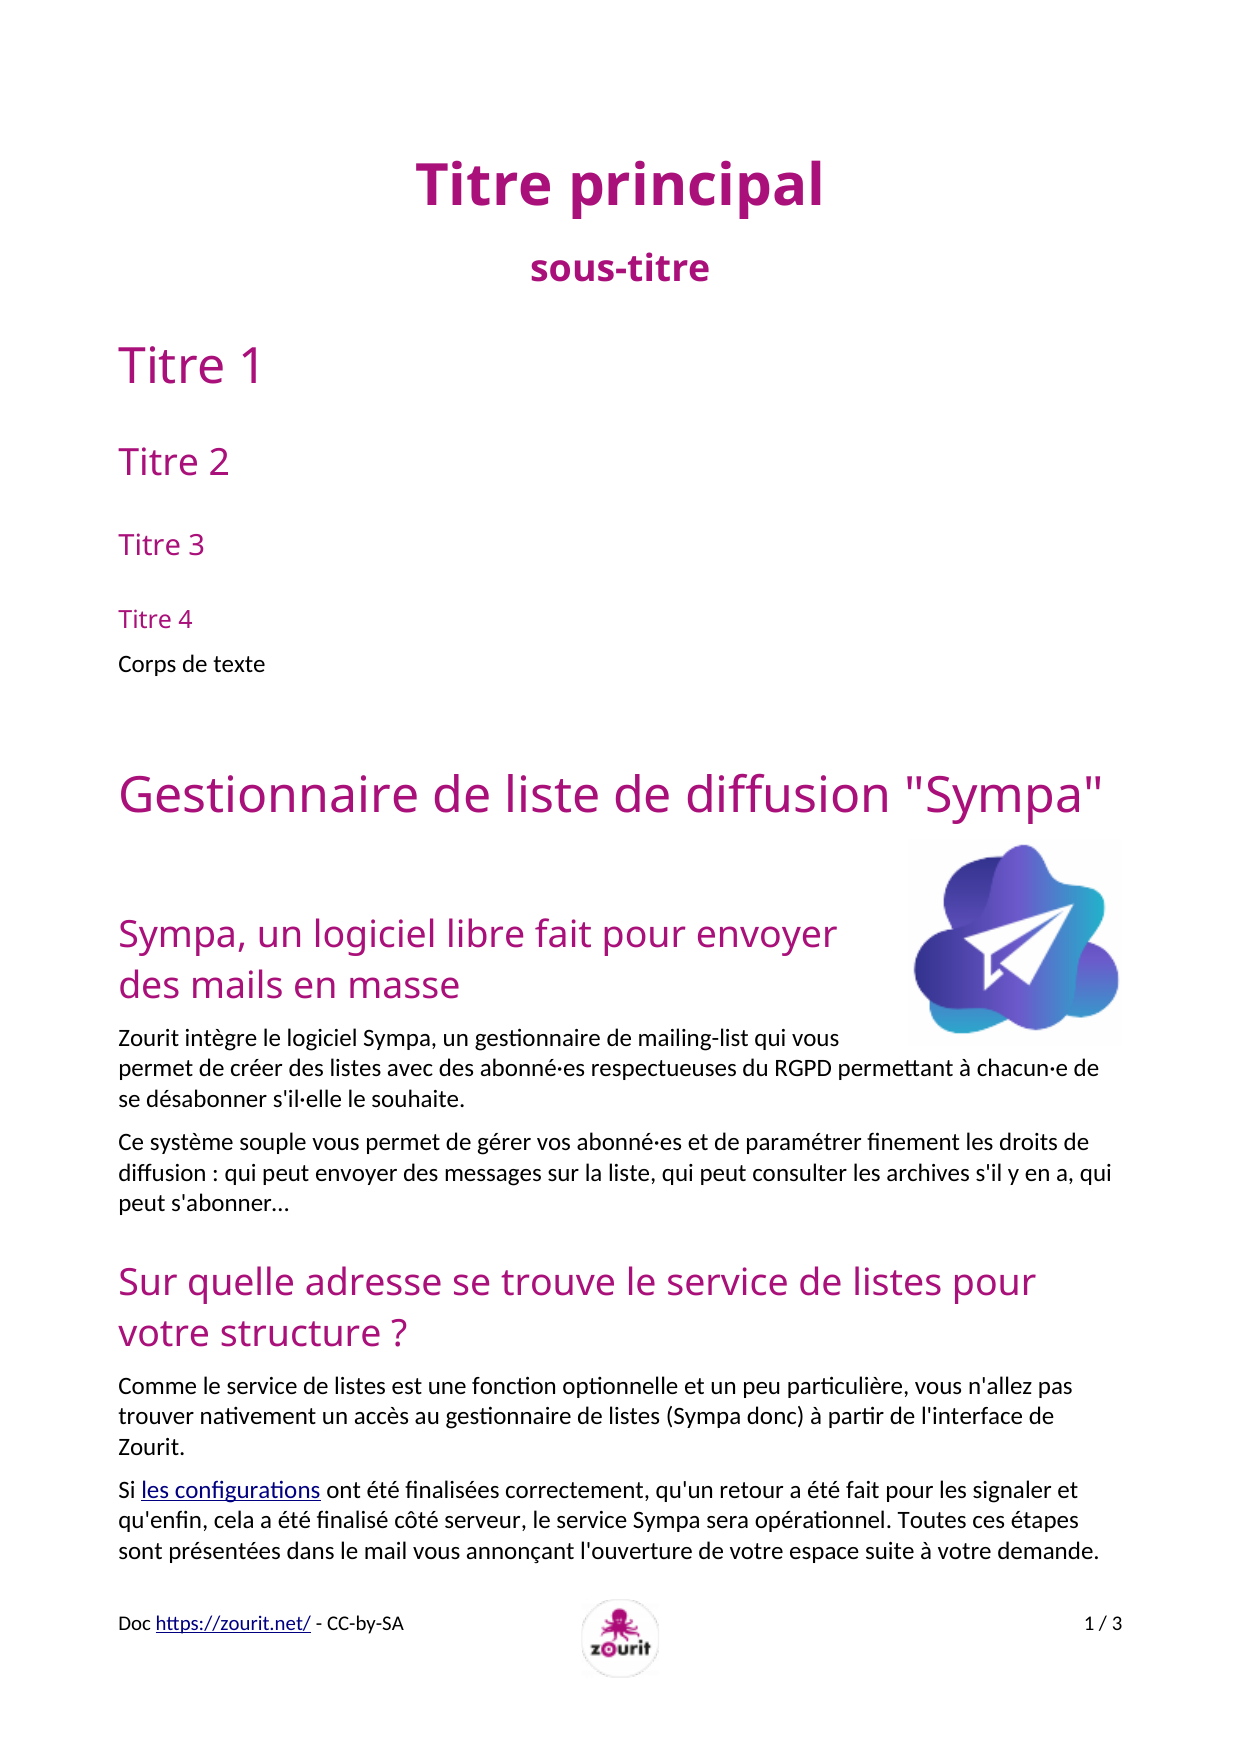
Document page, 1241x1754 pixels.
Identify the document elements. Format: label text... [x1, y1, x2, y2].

picture [581, 1599, 660, 1678]
title Titre principal [118, 143, 1122, 223]
subtitle Titre 3 [118, 524, 1122, 564]
text Si les configurations ont été finalisées correctement, qu'un retour a été fait pour les signaler et qu'enfin, cela a été finalisé côté serveur, le service Sympa sera opérationnel. Toutes ces étapes sont présentées dans le mail vous annonçant l'ouverture de votre espace suite à votre demande. [118, 1474, 1122, 1565]
subtitle sous-titre [118, 241, 1122, 292]
subtitle Titre 2 [118, 436, 1122, 487]
subtitle Titre 1 [118, 330, 1122, 398]
subtitle Sur quelle adresse se trouve le service de listes pour votre structure ? [118, 1255, 1122, 1357]
subtitle Titre 4 [118, 601, 1122, 635]
subtitle Sympa, un logiciel libre fait pour envoyer des mails en masse [118, 907, 908, 1009]
text Comme le service de listes est une fonction optionnelle et un peu particulière, vous n'allez pas trouver nativement un accès au gestionnaire de listes (Sympa donc) à partir de l'interface de Zourit. [118, 1370, 1122, 1461]
text Corps de texte [118, 648, 1122, 678]
subtitle Gestionnaire de liste de diffusion "Sympa" [118, 759, 1122, 827]
picture [908, 839, 1123, 1046]
text Ce système souple vous permet de gérer vos abonné·es et de paramétrer finement les droits de diffusion : qui peut envoyer des messages sur la liste, qui peut consulter les archives s'il y en a, qui peut s'abonner… [118, 1126, 1122, 1218]
text Zourit intègre le logiciel Sympa, un gestionnaire de mailing-list qui vous permet de créer des listes avec des abonné·es respectueuses du RGPD permettant à chacun·e de se désabonner s'il·elle le souhaite. [118, 1022, 1122, 1114]
